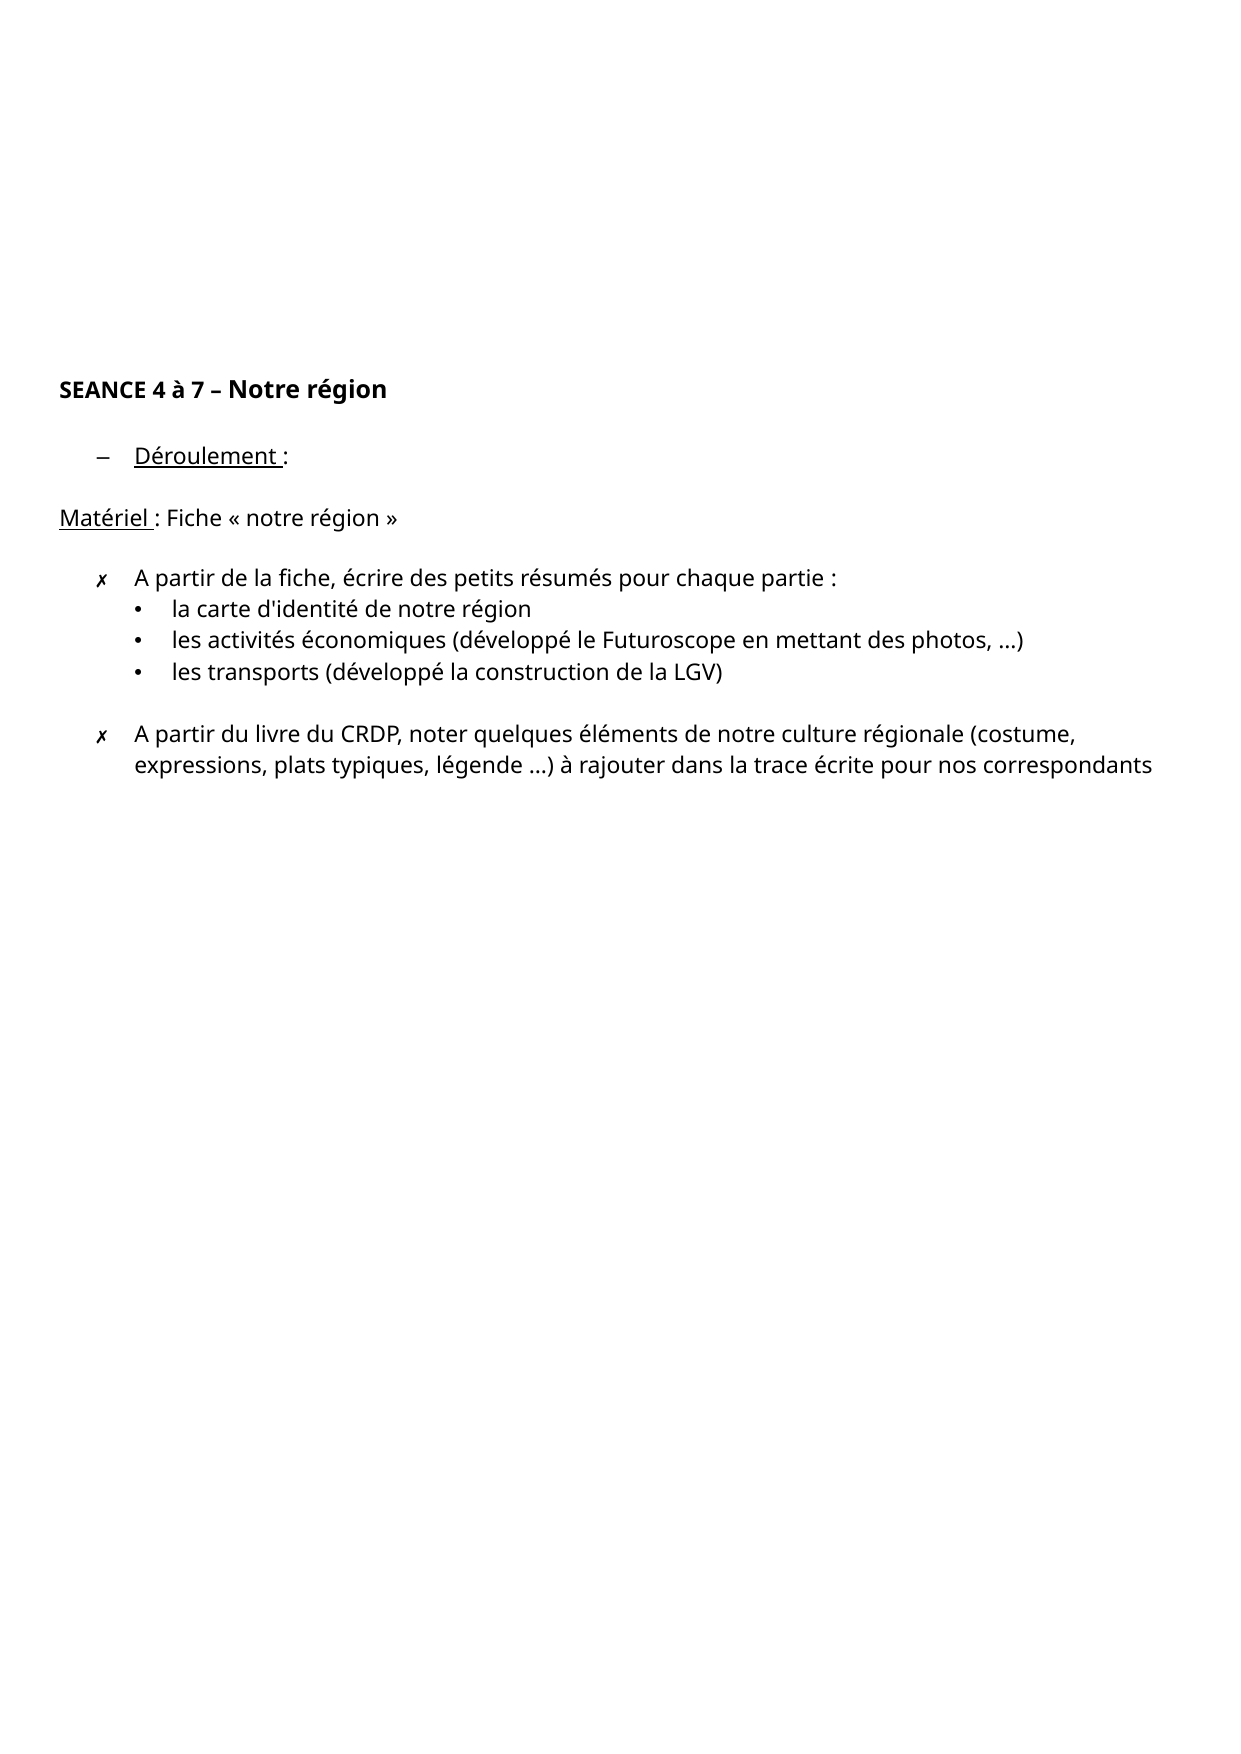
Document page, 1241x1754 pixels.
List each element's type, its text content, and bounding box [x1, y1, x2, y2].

list A partir du livre du CRDP, noter quelques éléments de notre culture régionale (costume, expressions, plats typiques, légende …) à rajouter dans la trace écrite pour nos correspondants [97, 718, 1181, 781]
list les activités économiques (développé le Futuroscope en mettant des photos, …) [134, 624, 1181, 656]
text Matériel : Fiche « notre région » [59, 502, 1181, 533]
text SEANCE 4 à 7 – Notre région [59, 372, 1181, 406]
list la carte d'identité de notre région [134, 593, 1181, 624]
list Déroulement : [97, 440, 1181, 471]
list A partir de la fiche, écrire des petits résumés pour chaque partie : [97, 562, 1181, 593]
list les transports (développé la construction de la LGV) [134, 656, 1181, 687]
